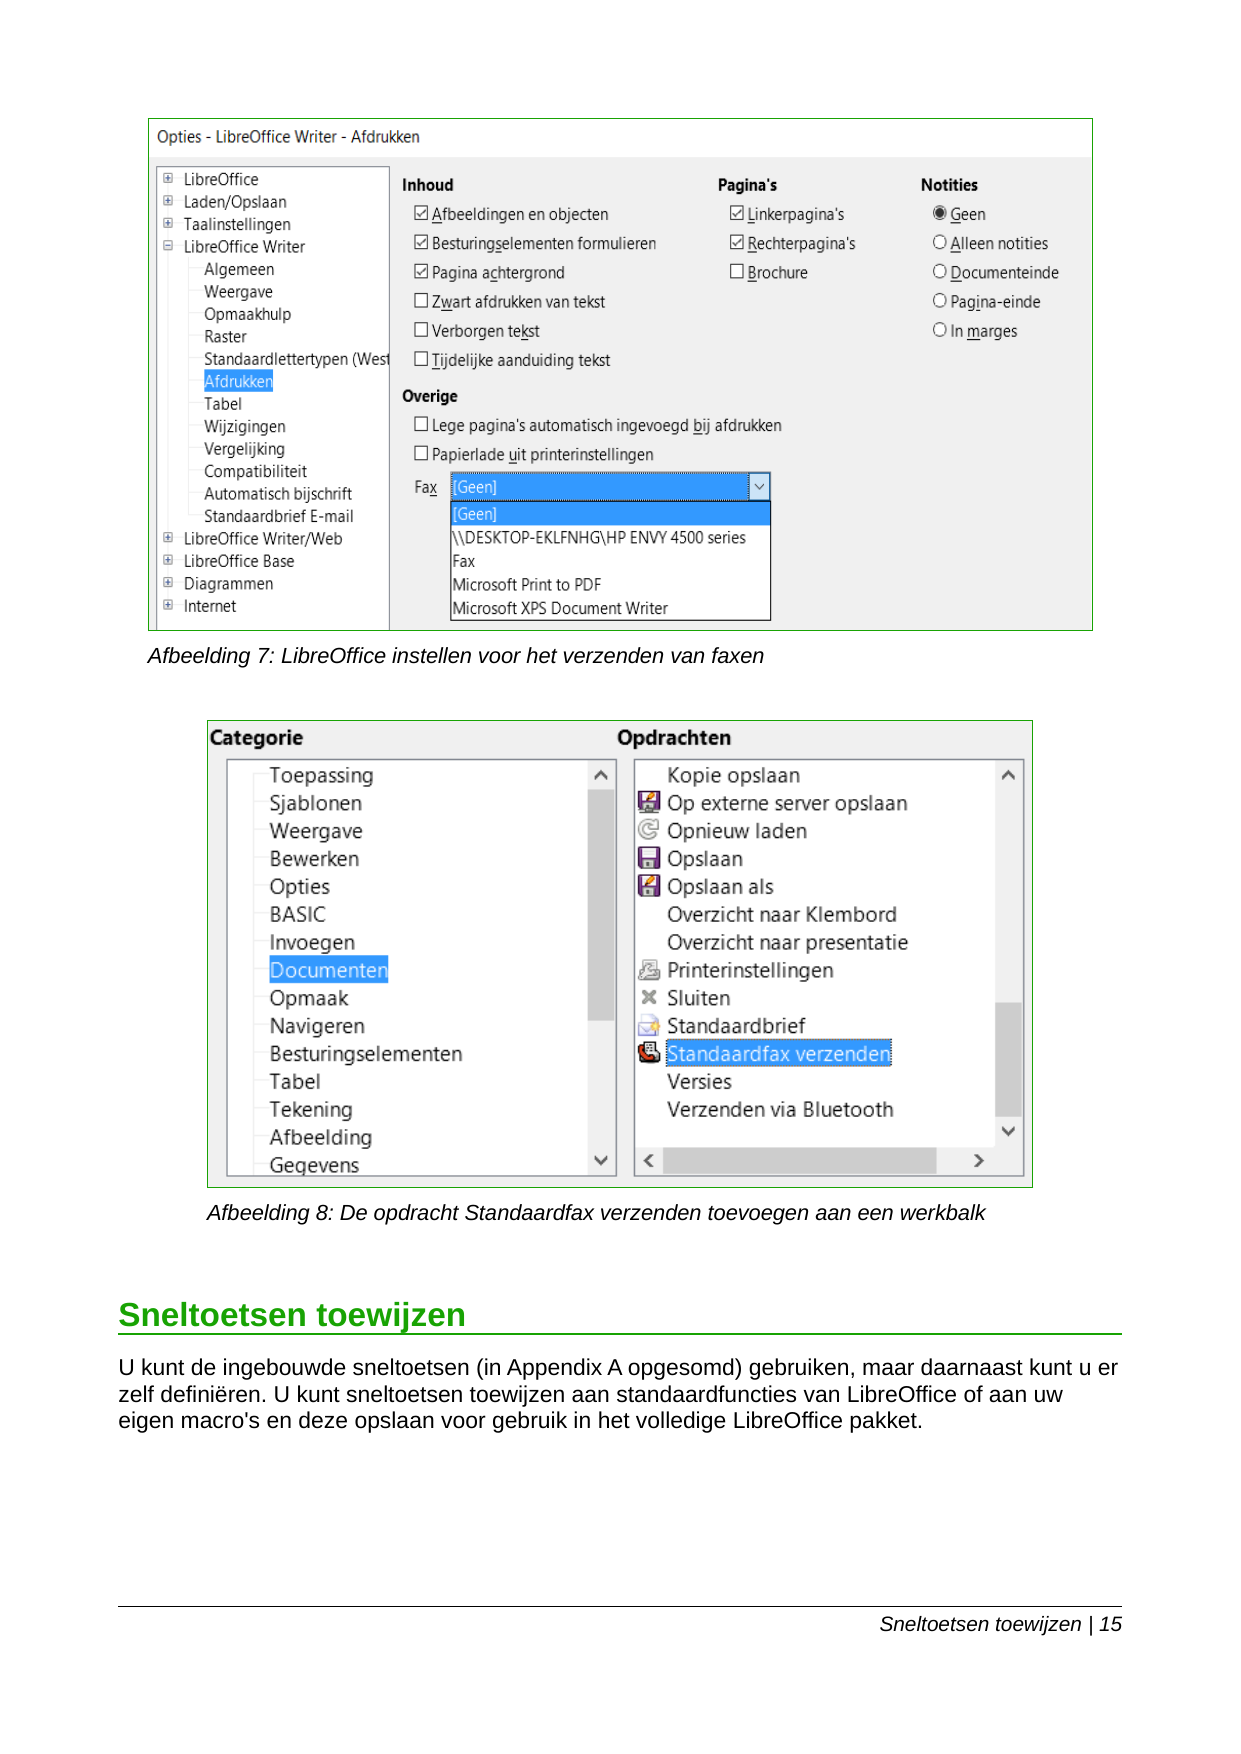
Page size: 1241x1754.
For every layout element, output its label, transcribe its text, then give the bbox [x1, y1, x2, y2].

text Afbeelding 7: LibreOffice instellen voor het verzenden van faxen [148, 631, 1093, 668]
picture [208, 721, 1032, 1187]
picture [149, 119, 1092, 630]
subtitle Sneltoetsen toewijzen [118, 1295, 1122, 1333]
text Afbeelding 8: De opdracht Standaardfax verzenden toevoegen aan een werkbalk [207, 1200, 1033, 1225]
text U kunt de ingebouwde sneltoetsen (in Appendix A opgesomd) gebruiken, maar daarnaast kunt u er zelf definiëren. U kunt sneltoetsen toewijzen aan standaardfuncties van LibreOffice of aan uw eigen macro's en deze opslaan voor gebruik in het volledige LibreOffice pakket. [118, 1354, 1122, 1433]
